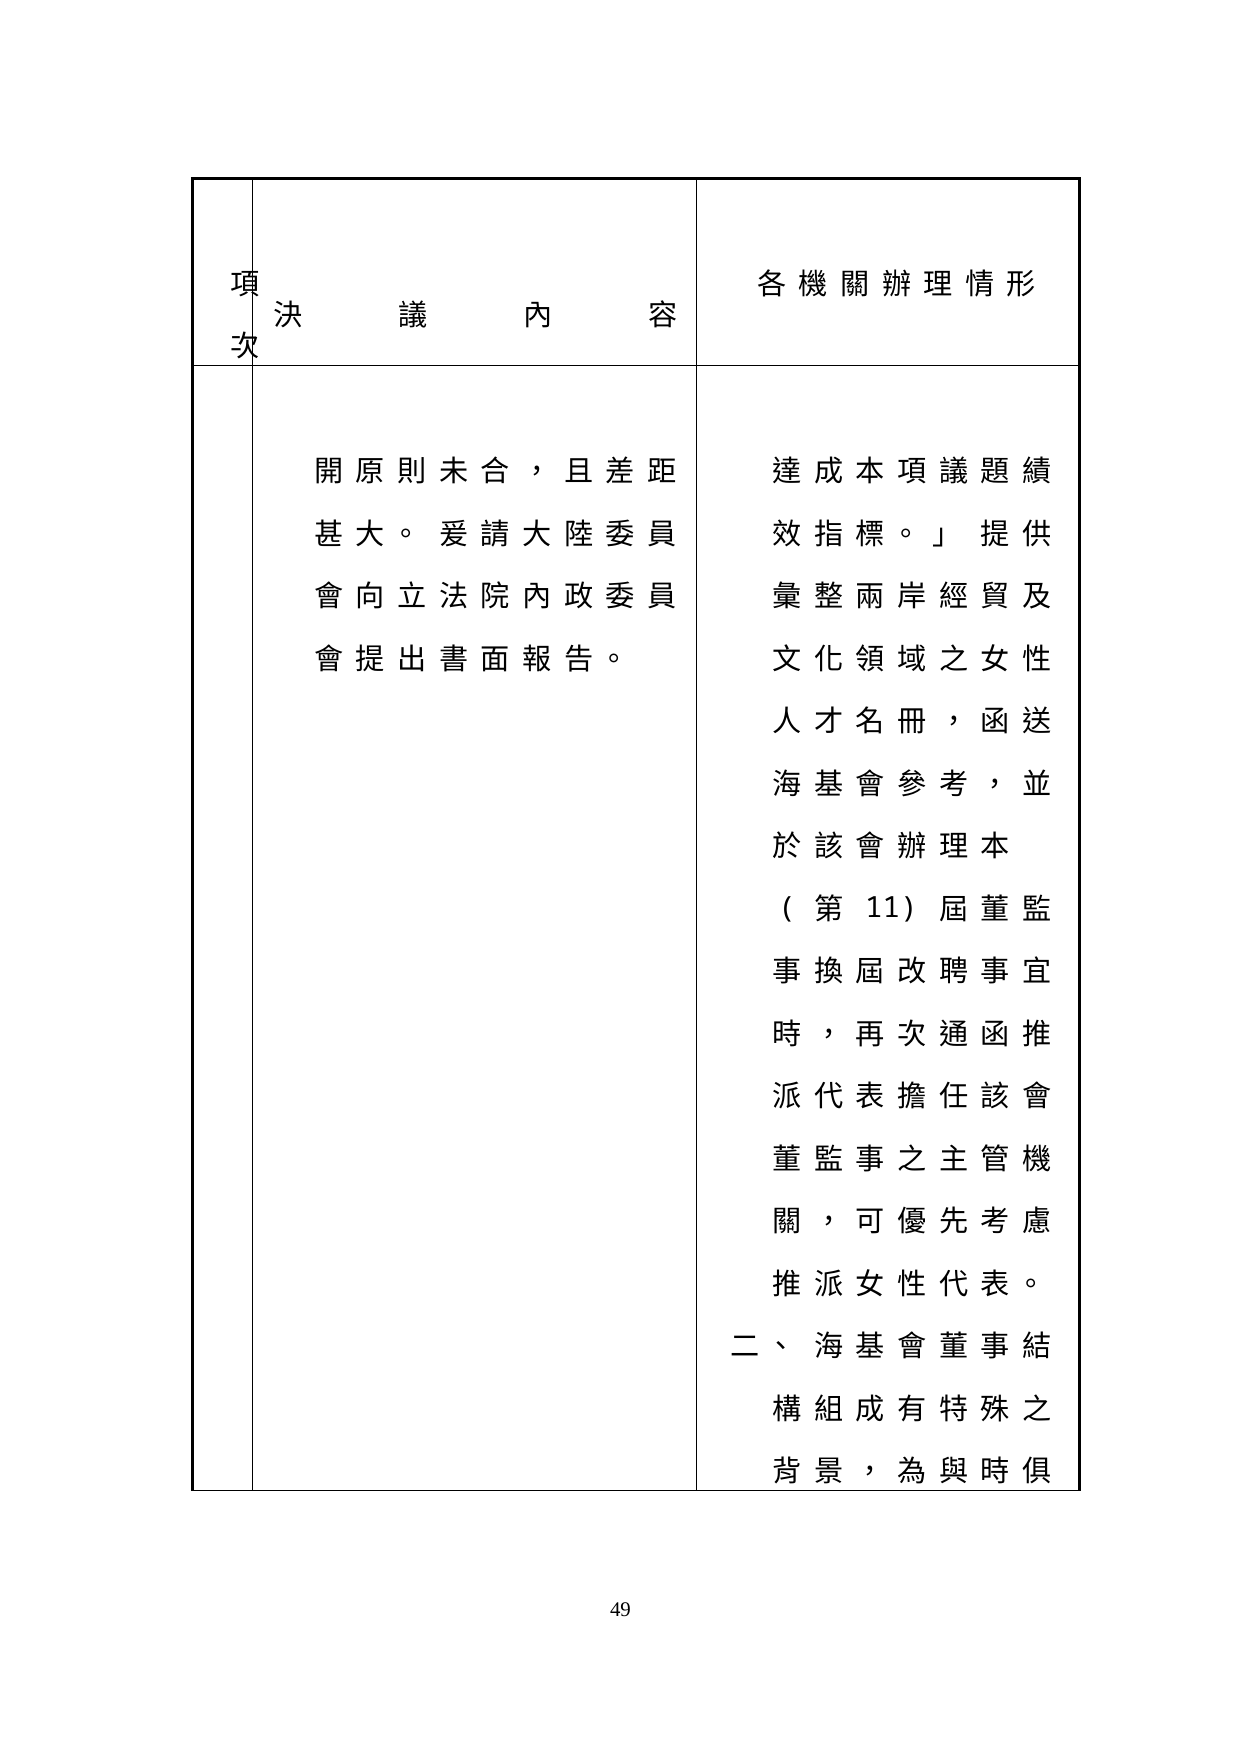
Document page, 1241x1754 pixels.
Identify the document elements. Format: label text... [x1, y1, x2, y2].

table_cell 【內政委員會-歲出部分-行政院主管-大陸委員會】 (二十六)行政院106年1月3日修正後之性別平等政策綱領之「各篇專論具體行動措施：一、權力、決策與影響力篇」揭示，應持續推動三分之一性別比例原則，包括政府捐助之財團法人及國營事業董監事。又財團法人法第48條規定之立法理由表示：「各機關就其所管政府捐助之財團法人，如無特別情形，仍應依行政院函頒之性別平等政策綱領，持續推動其董事組成符合三分之一性別比例原則，以增進政府捐助之財團法人之董事決策之多元觀點。」但查財團法人海峽交流基金會女性董事5人，占全體董事50人之10%，與上開原則未合，且差距甚大。爰請大陸委員會向立法院內政委員會提出書面報告。 [253, 366, 696, 1490]
table_header 各機關辦理情形 [697, 180, 1078, 365]
table_cell 達成本項議題績效指標。」提供彙整兩岸經貿及文化領域之女性人才名冊，函送海基會參考，並於該會辦理本(第11)屆董監事換屆改聘事宜時，再次通函推派代表擔任該會董監事之主管機關，可優先考慮推派女性代表。 二、海基會董事結構組成有特殊之背景，為與時俱 [697, 366, 1078, 1490]
table_header 決 議 內 容 [253, 180, 696, 365]
table_cell 11. [194, 366, 252, 1490]
table_header 項次 [194, 180, 252, 365]
